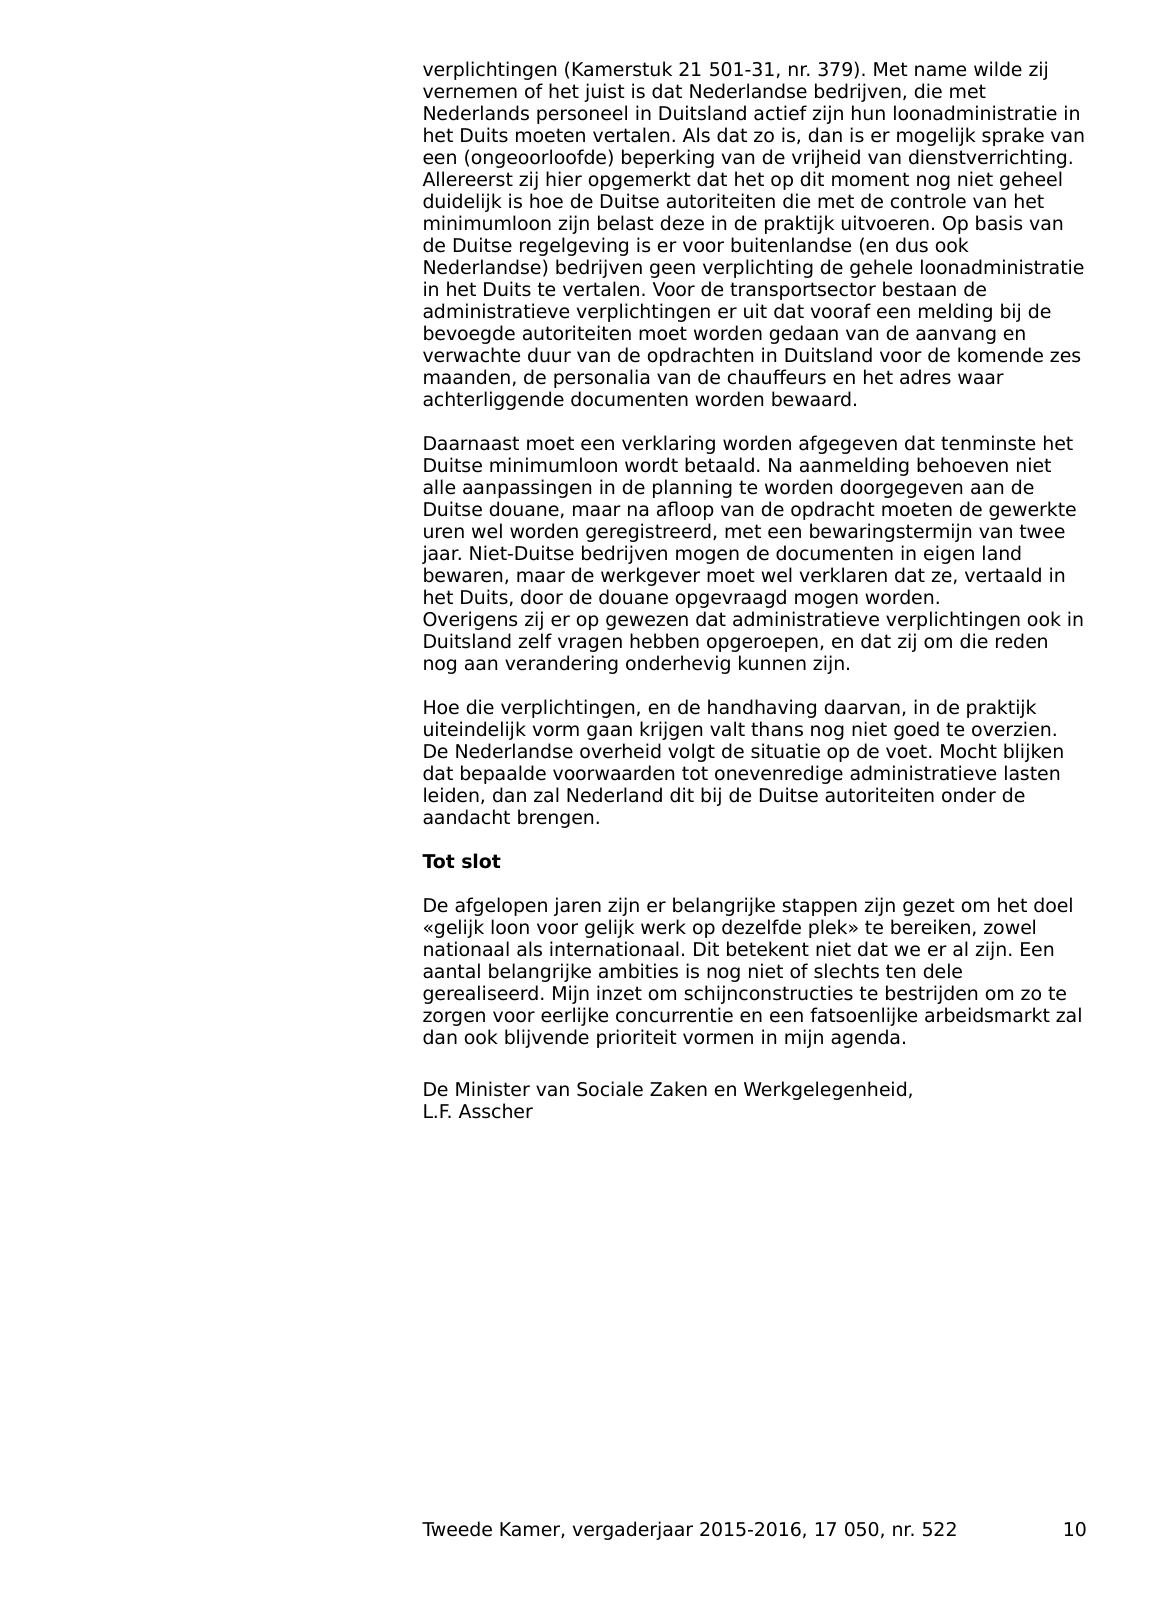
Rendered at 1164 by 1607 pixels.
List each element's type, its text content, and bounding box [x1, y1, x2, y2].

text Hoe die verplichtingen, en de handhaving daarvan, in de praktijk uiteindelijk vorm gaan krijgen valt thans nog niet goed te overzien. De Nederlandse overheid volgt de situatie op de voet. Mocht blijken dat bepaalde voorwaarden tot onevenredige administratieve lasten leiden, dan zal Nederland dit bij de Duitse autoriteiten onder de aandacht brengen. [422, 697, 1087, 829]
text De Minister van Sociale Zaken en Werkgelegenheid, L.F. Asscher [422, 1079, 1087, 1123]
subtitle Tot slot [422, 851, 1087, 873]
text Daarnaast moet een verklaring worden afgegeven dat tenminste het Duitse minimumloon wordt betaald. Na aanmelding behoeven niet alle aanpassingen in de planning te worden doorgegeven aan de Duitse douane, maar na afloop van de opdracht moeten de gewerkte uren wel worden geregistreerd, met een bewaringstermijn van twee jaar. Niet-Duitse bedrijven mogen de documenten in eigen land bewaren, maar de werkgever moet wel verklaren dat ze, vertaald in het Duits, door de douane opgevraagd mogen worden. [422, 433, 1087, 609]
text Overigens zij er op gewezen dat administratieve verplichtingen ook in Duitsland zelf vragen hebben opgeroepen, en dat zij om die reden nog aan verandering onderhevig kunnen zijn. [422, 609, 1087, 675]
text Allereerst zij hier opgemerkt dat het op dit moment nog niet geheel duidelijk is hoe de Duitse autoriteiten die met de controle van het minimumloon zijn belast deze in de praktijk uitvoeren. Op basis van de Duitse regelgeving is er voor buitenlandse (en dus ook Nederlandse) bedrijven geen verplichting de gehele loonadministratie in het Duits te vertalen. Voor de transportsector bestaan de administratieve verplichtingen er uit dat vooraf een melding bij de bevoegde autoriteiten moet worden gedaan van de aanvang en verwachte duur van de opdrachten in Duitsland voor de komende zes maanden, de personalia van de chauffeurs en het adres waar achterliggende documenten worden bewaard. [422, 169, 1087, 411]
text verplichtingen (Kamerstuk 21 501-31, nr. 379). Met name wilde zij vernemen of het juist is dat Nederlandse bedrijven, die met Nederlands personeel in Duitsland actief zijn hun loonadministratie in het Duits moeten vertalen. Als dat zo is, dan is er mogelijk sprake van een (ongeoorloofde) beperking van de vrijheid van dienstverrichting. [422, 59, 1087, 169]
text De afgelopen jaren zijn er belangrijke stappen zijn gezet om het doel «gelijk loon voor gelijk werk op dezelfde plek» te bereiken, zowel nationaal als internationaal. Dit betekent niet dat we er al zijn. Een aantal belangrijke ambities is nog niet of slechts ten dele gerealiseerd. Mijn inzet om schijnconstructies te bestrijden om zo te zorgen voor eerlijke concurrentie en een fatsoenlijke arbeidsmarkt zal dan ook blijvende prioriteit vormen in mijn agenda. [422, 895, 1087, 1049]
